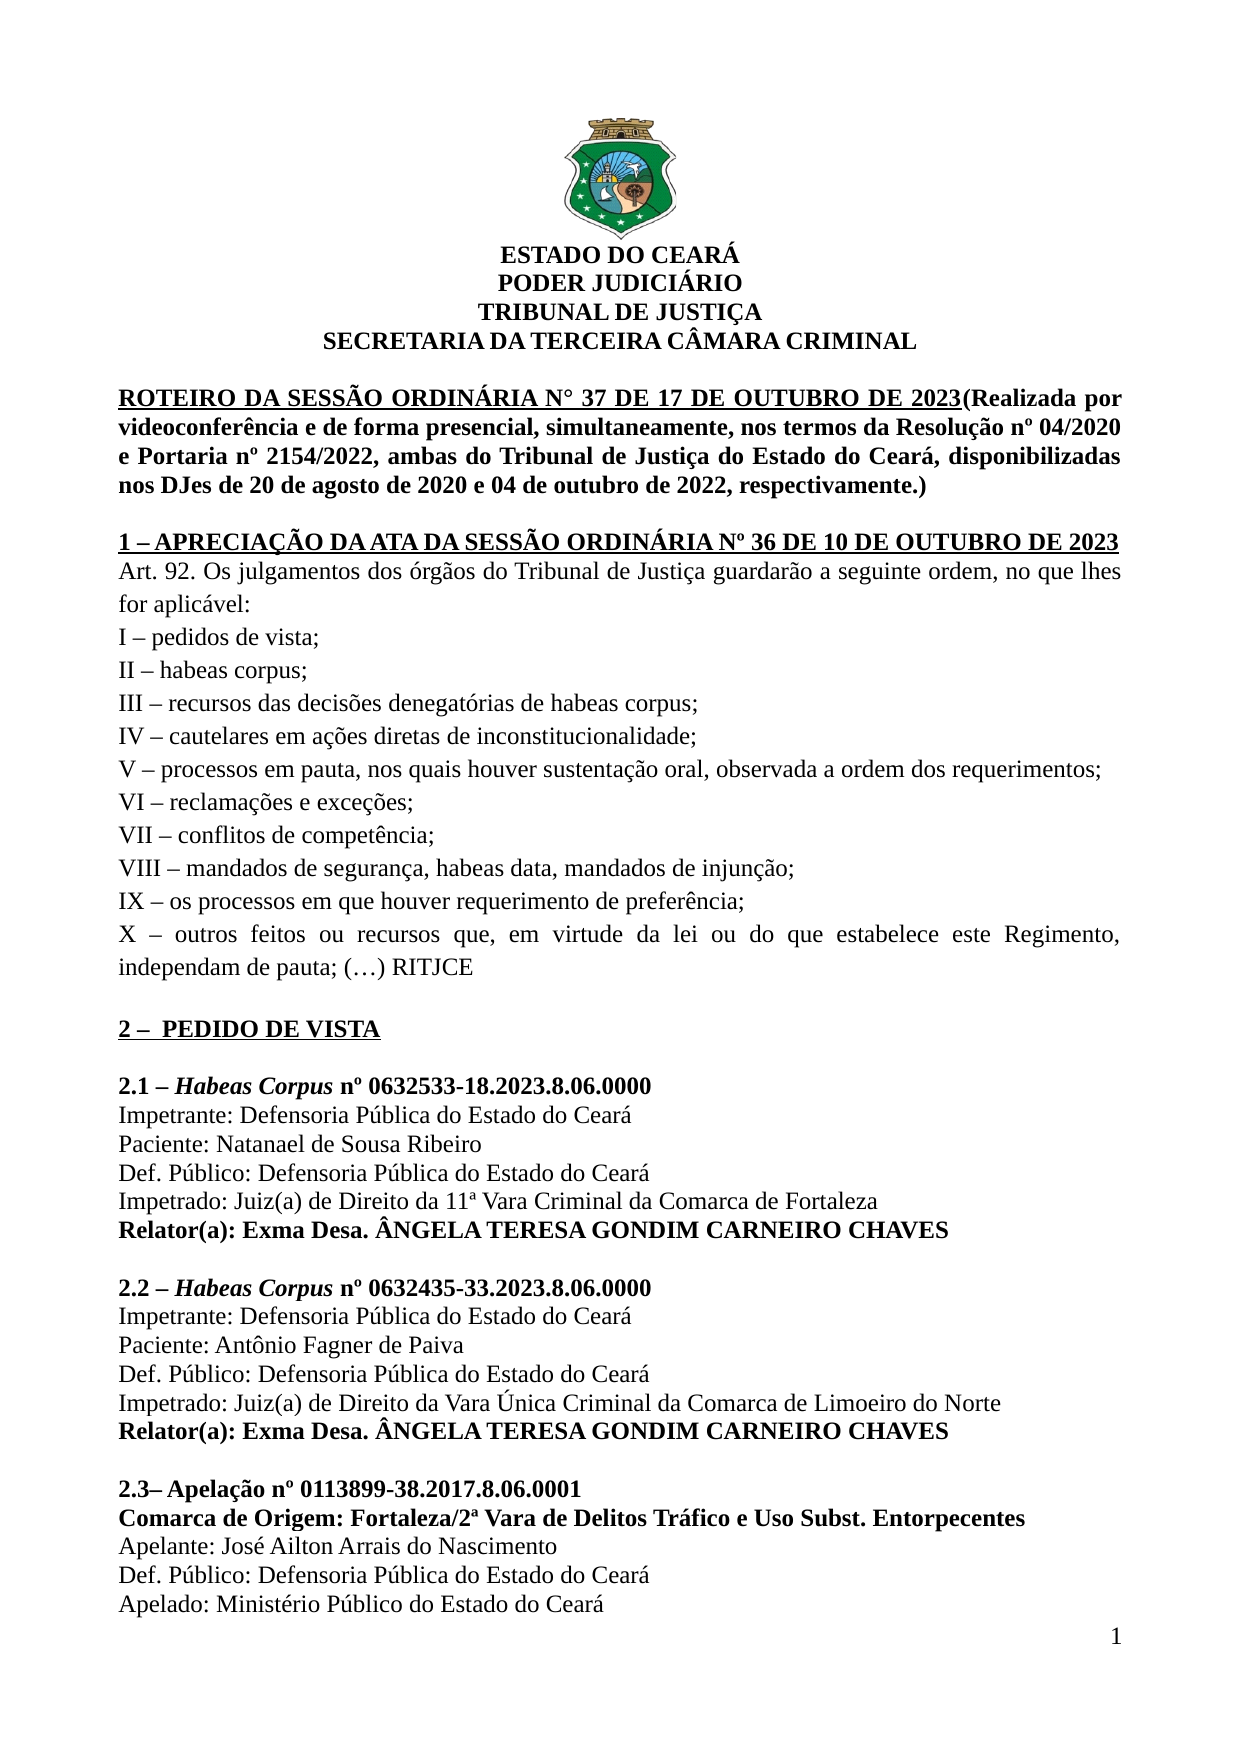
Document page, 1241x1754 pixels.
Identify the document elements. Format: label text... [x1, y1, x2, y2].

text Impetrante: Defensoria Pública do Estado do Ceará [118, 1301, 1122, 1330]
text TRIBUNAL DE JUSTIÇA [118, 297, 1122, 326]
text Paciente: Antônio Fagner de Paiva [118, 1330, 1122, 1359]
text IV – cautelares em ações diretas de inconstitucionalidade; [118, 721, 1122, 750]
text 1 – APRECIAÇÃO DA ATA DA SESSÃO ORDINÁRIA Nº 36 DE 10 DE OUTUBRO DE 2023 [118, 527, 1122, 556]
text ESTADO DO CEARÁ [118, 240, 1122, 268]
text X – outros feitos ou recursos que, em virtude da lei ou do que estabelece este Regimento, independam de pauta; (…) RITJCE [118, 919, 1122, 981]
text SECRETARIA DA TERCEIRA CÂMARA CRIMINAL [118, 326, 1122, 355]
text Relator(a): Exma Desa. ÂNGELA TERESA GONDIM CARNEIRO CHAVES [118, 1416, 1122, 1445]
text 2.3– Apelação nº 0113899-38.2017.8.06.0001 [118, 1474, 1122, 1503]
text 2 – PEDIDO DE VISTA [118, 1014, 1122, 1043]
text ROTEIRO DA SESSÃO ORDINÁRIA N° 37 DE 17 DE OUTUBRO DE 2023(Realizada por videoconferência e de forma presencial, simultaneamente, nos termos da Resolução nº 04/2020 e Portaria nº 2154/2022, ambas do Tribunal de Justiça do Estado do Ceará, disponibilizadas nos DJes de 20 de agosto de 2020 e 04 de outubro de 2022, respectivamente.) [118, 383, 1122, 498]
text Relator(a): Exma Desa. ÂNGELA TERESA GONDIM CARNEIRO CHAVES [118, 1215, 1122, 1244]
text Apelante: José Ailton Arrais do Nascimento [118, 1531, 1122, 1560]
text Impetrado: Juiz(a) de Direito da 11ª Vara Criminal da Comarca de Fortaleza [118, 1186, 1122, 1215]
text Art. 92. Os julgamentos dos órgãos do Tribunal de Justiça guardarão a seguinte ordem, no que lhes for aplicável: [118, 556, 1122, 618]
text PODER JUDICIÁRIO [118, 268, 1122, 297]
text I – pedidos de vista; [118, 622, 1122, 651]
text IX – os processos em que houver requerimento de preferência; [118, 886, 1122, 915]
picture [564, 118, 677, 240]
text Def. Público: Defensoria Pública do Estado do Ceará [118, 1359, 1122, 1388]
text III – recursos das decisões denegatórias de habeas corpus; [118, 688, 1122, 717]
text V – processos em pauta, nos quais houver sustentação oral, observada a ordem dos requerimentos; [118, 754, 1122, 783]
text Def. Público: Defensoria Pública do Estado do Ceará [118, 1560, 1122, 1589]
text Apelado: Ministério Público do Estado do Ceará [118, 1589, 1122, 1618]
text Impetrado: Juiz(a) de Direito da Vara Única Criminal da Comarca de Limoeiro do Norte [118, 1388, 1122, 1416]
text 2.1 – Habeas Corpus nº 0632533-18.2023.8.06.0000 [118, 1071, 1122, 1100]
text Comarca de Origem: Fortaleza/2ª Vara de Delitos Tráfico e Uso Subst. Entorpecentes [118, 1503, 1122, 1531]
text II – habeas corpus; [118, 655, 1122, 684]
text Impetrante: Defensoria Pública do Estado do Ceará [118, 1100, 1122, 1129]
text VI – reclamações e exceções; [118, 787, 1122, 816]
text VII – conflitos de competência; [118, 820, 1122, 849]
text 2.2 – Habeas Corpus nº 0632435-33.2023.8.06.0000 [118, 1273, 1122, 1301]
text VIII – mandados de segurança, habeas data, mandados de injunção; [118, 853, 1122, 882]
text Def. Público: Defensoria Pública do Estado do Ceará [118, 1158, 1122, 1186]
text Paciente: Natanael de Sousa Ribeiro [118, 1129, 1122, 1158]
